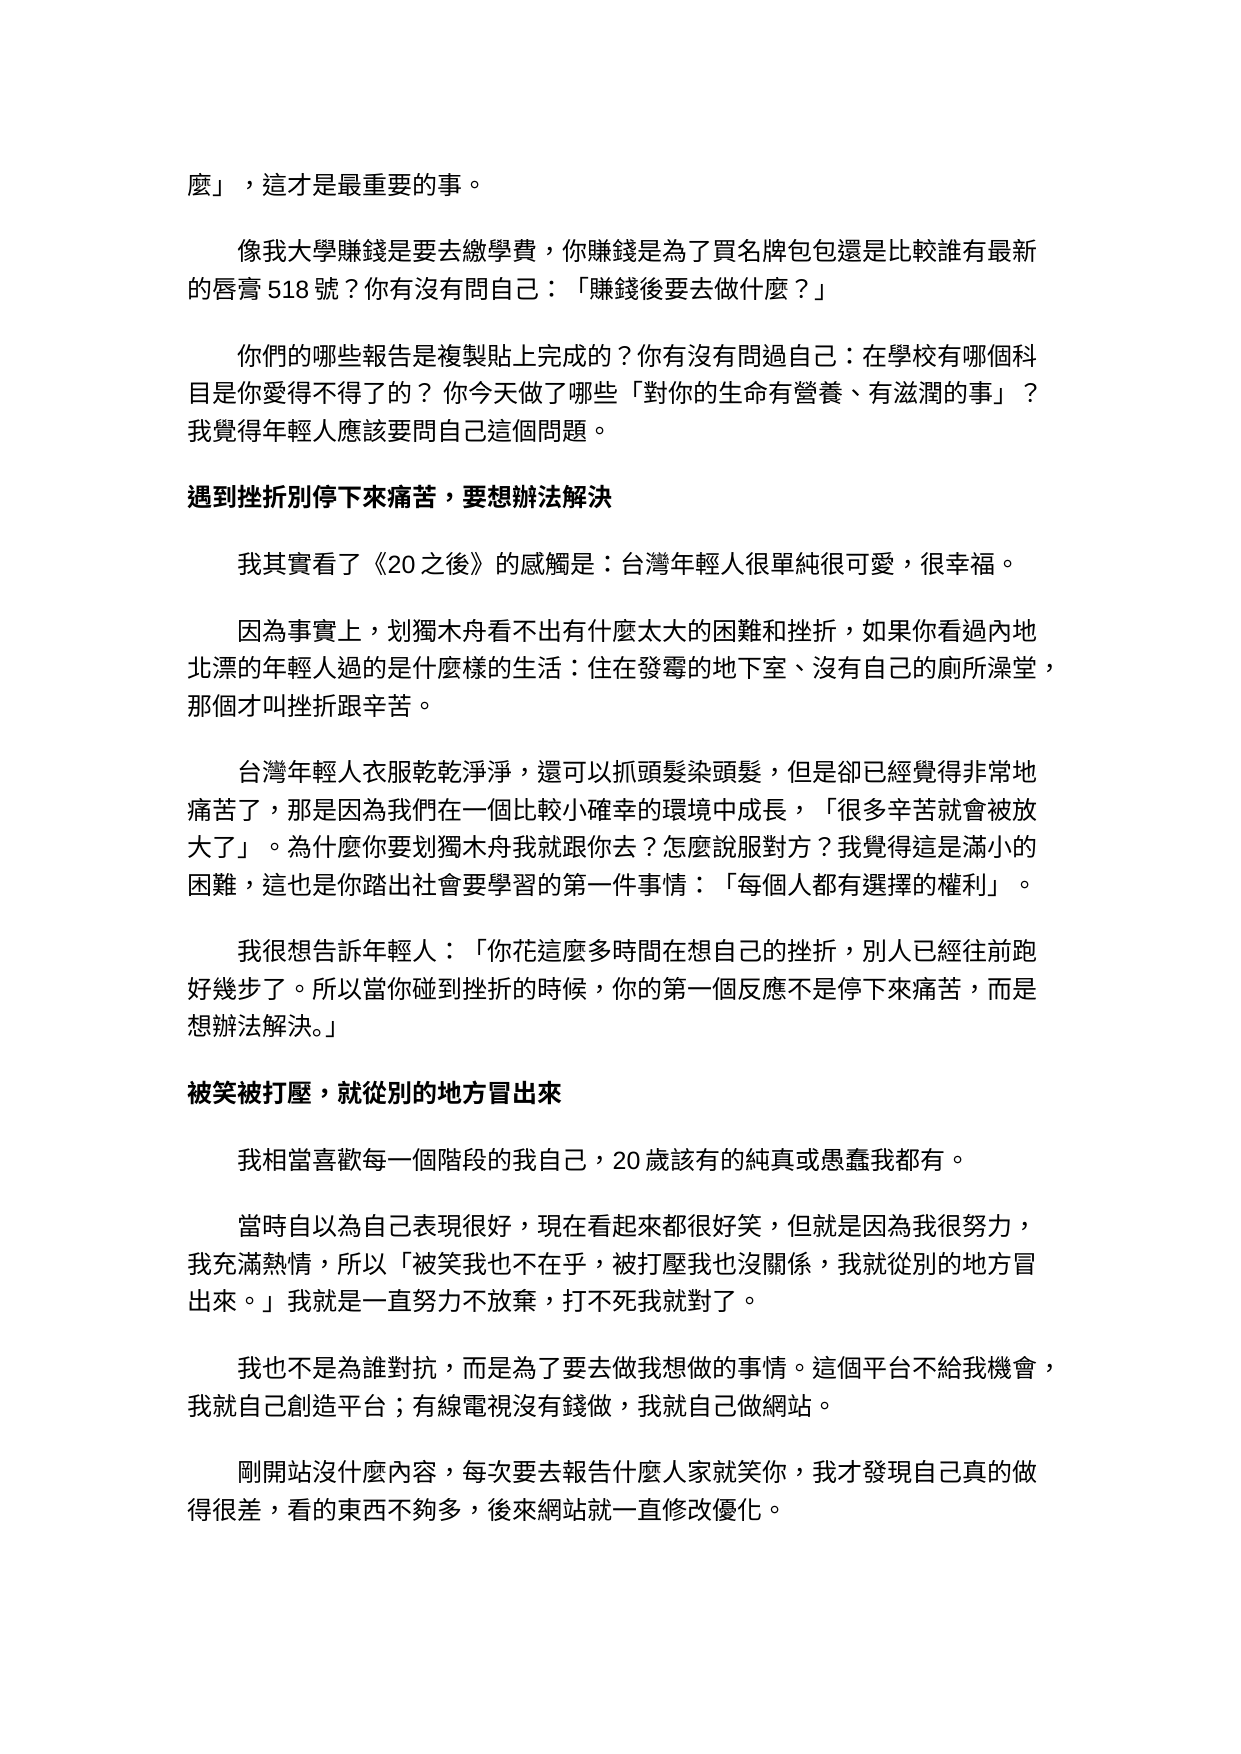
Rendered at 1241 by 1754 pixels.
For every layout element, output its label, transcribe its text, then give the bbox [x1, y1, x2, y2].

text 台灣年輕人衣服乾乾淨淨，還可以抓頭髮染頭髮，但是卻已經覺得非常地痛苦了，那是因為我們在一個比較小確幸的環境中成長，「很多辛苦就會被放大了」。為什麼你要划獨木舟我就跟你去？怎麼說服對方？我覺得這是滿小的困難，這也是你踏出社會要學習的第一件事情：「每個人都有選擇的權利」。 [187, 752, 1053, 902]
text 像我大學賺錢是要去繳學費，你賺錢是為了買名牌包包還是比較誰有最新的唇膏518號？你有沒有問自己：「賺錢後要去做什麼？」 [187, 231, 1053, 306]
text 你們的哪些報告是複製貼上完成的？你有沒有問過自己：在學校有哪個科目是你愛得不得了的？ 你今天做了哪些「對你的生命有營養、有滋潤的事」？我覺得年輕人應該要問自己這個問題。 [187, 335, 1053, 448]
text 我很想告訴年輕人：「你花這麼多時間在想自己的挫折，別人已經往前跑好幾步了。所以當你碰到挫折的時候，你的第一個反應不是停下來痛苦，而是想辦法解決｡」 [187, 931, 1053, 1044]
text 被笑被打壓，就從別的地方冒出來 [187, 1073, 1053, 1110]
text 我其實看了《20之後》的感觸是：台灣年輕人很單純很可愛，很幸福。 [187, 544, 1053, 581]
text 當時自以為自己表現很好，現在看起來都很好笑，但就是因為我很努力，我充滿熱情，所以「被笑我也不在乎，被打壓我也沒關係，我就從別的地方冒出來。」我就是一直努力不放棄，打不死我就對了。 [187, 1206, 1053, 1319]
text 遇到挫折別停下來痛苦，要想辦法解決 [187, 477, 1053, 514]
text 我相當喜歡每一個階段的我自己，20歲該有的純真或愚蠢我都有。 [187, 1139, 1053, 1177]
text 麼」，這才是最重要的事。 [187, 164, 1053, 202]
text 剛開站沒什麼內容，每次要去報告什麼人家就笑你，我才發現自己真的做得很差，看的東西不夠多，後來網站就一直修改優化。 [187, 1452, 1053, 1527]
text 我也不是為誰對抗，而是為了要去做我想做的事情。這個平台不給我機會，我就自己創造平台；有線電視沒有錢做，我就自己做網站。 [187, 1348, 1053, 1423]
text 因為事實上，划獨木舟看不出有什麼太大的困難和挫折，如果你看過內地北漂的年輕人過的是什麼樣的生活：住在發霉的地下室、沒有自己的廁所澡堂，那個才叫挫折跟辛苦。 [187, 610, 1053, 723]
